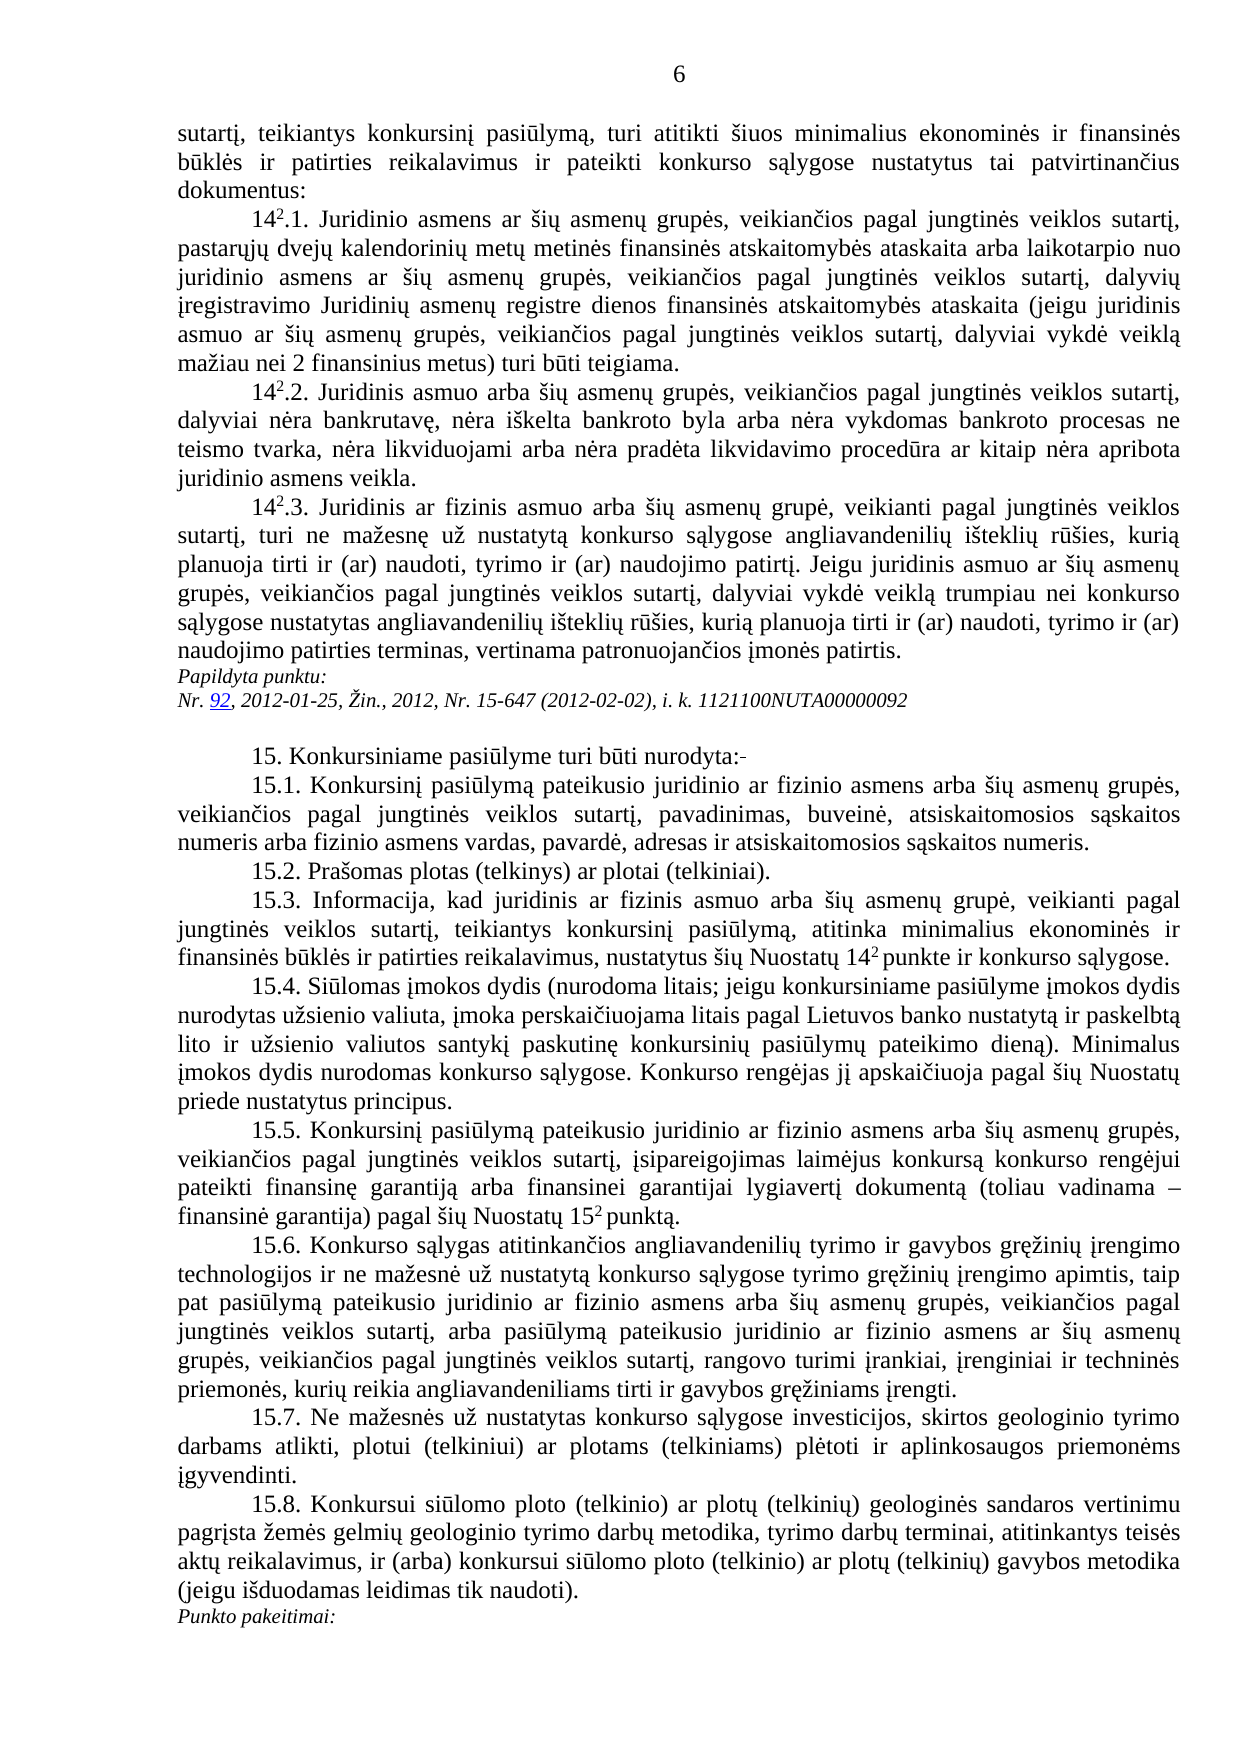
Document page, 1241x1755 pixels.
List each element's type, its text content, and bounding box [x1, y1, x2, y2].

text sutartį, teikiantys konkursinį pasiūlymą, turi atitikti šiuos minimalius ekonominės ir finansinės būklės ir patirties reikalavimus ir pateikti konkurso sąlygose nustatytus tai patvirtinančius dokumentus: [177, 118, 1181, 204]
text 142.3. Juridinis ar fizinis asmuo arba šių asmenų grupė, veikianti pagal jungtinės veiklos sutartį, turi ne mažesnę už nustatytą konkurso sąlygose angliavandenilių išteklių rūšies, kurią planuoja tirti ir (ar) naudoti, tyrimo ir (ar) naudojimo patirtį. Jeigu juridinis asmuo ar šių asmenų grupės, veikiančios pagal jungtinės veiklos sutartį, dalyviai vykdė veiklą trumpiau nei konkurso sąlygose nustatytas angliavandenilių išteklių rūšies, kurią planuoja tirti ir (ar) naudoti, tyrimo ir (ar) naudojimo patirties terminas, vertinama patronuojančios įmonės patirtis. [177, 492, 1181, 664]
text 15.7. Ne mažesnės už nustatytas konkurso sąlygose investicijos, skirtos geologinio tyrimo darbams atlikti, plotui (telkiniui) ar plotams (telkiniams) plėtoti ir aplinkosaugos priemonėms įgyvendinti. [177, 1402, 1181, 1489]
text 15.5. Konkursinį pasiūlymą pateikusio juridinio ar fizinio asmens arba šių asmenų grupės, veikiančios pagal jungtinės veiklos sutartį, įsipareigojimas laimėjus konkursą konkurso rengėjui pateikti finansinę garantiją arba finansinei garantijai lygiavertį dokumentą (toliau vadinama – finansinė garantija) pagal šių Nuostatų 152 punktą. [177, 1115, 1181, 1230]
text 142.2. Juridinis asmuo arba šių asmenų grupės, veikiančios pagal jungtinės veiklos sutartį, dalyviai nėra bankrutavę, nėra iškelta bankroto byla arba nėra vykdomas bankroto procesas ne teismo tvarka, nėra likviduojami arba nėra pradėta likvidavimo procedūra ar kitaip nėra apribota juridinio asmens veikla. [177, 377, 1181, 492]
text Nr. 92, 2012-01-25, Žin., 2012, Nr. 15-647 (2012-02-02), i. k. 1121100NUTA00000092 [177, 688, 1181, 712]
text 15.3. Informacija, kad juridinis ar fizinis asmuo arba šių asmenų grupė, veikianti pagal jungtinės veiklos sutartį, teikiantys konkursinį pasiūlymą, atitinka minimalius ekonominės ir finansinės būklės ir patirties reikalavimus, nustatytus šių Nuostatų 142 punkte ir konkurso sąlygose. [177, 885, 1181, 971]
text 15.2. Prašomas plotas (telkinys) ar plotai (telkiniai). [177, 856, 1181, 885]
text 15.4. Siūlomas įmokos dydis (nurodoma litais; jeigu konkursiniame pasiūlyme įmokos dydis nurodytas užsienio valiuta, įmoka perskaičiuojama litais pagal Lietuvos banko nustatytą ir paskelbtą lito ir užsienio valiutos santykį paskutinę konkursinių pasiūlymų pateikimo dieną). Minimalus įmokos dydis nurodomas konkurso sąlygose. Konkurso rengėjas jį apskaičiuoja pagal šių Nuostatų priede nustatytus principus. [177, 971, 1181, 1115]
text 15.8. Konkursui siūlomo ploto (telkinio) ar plotų (telkinių) geologinės sandaros vertinimu pagrįsta žemės gelmių geologinio tyrimo darbų metodika, tyrimo darbų terminai, atitinkantys teisės aktų reikalavimus, ir (arba) konkursui siūlomo ploto (telkinio) ar plotų (telkinių) gavybos metodika (jeigu išduodamas leidimas tik naudoti). [177, 1489, 1181, 1604]
text 142.1. Juridinio asmens ar šių asmenų grupės, veikiančios pagal jungtinės veiklos sutartį, pastarųjų dvejų kalendorinių metų metinės finansinės atskaitomybės ataskaita arba laikotarpio nuo juridinio asmens ar šių asmenų grupės, veikiančios pagal jungtinės veiklos sutartį, dalyvių įregistravimo Juridinių asmenų registre dienos finansinės atskaitomybės ataskaita (jeigu juridinis asmuo ar šių asmenų grupės, veikiančios pagal jungtinės veiklos sutartį, dalyviai vykdė veiklą mažiau nei 2 finansinius metus) turi būti teigiama. [177, 204, 1181, 377]
text 15.1. Konkursinį pasiūlymą pateikusio juridinio ar fizinio asmens arba šių asmenų grupės, veikiančios pagal jungtinės veiklos sutartį, pavadinimas, buveinė, atsiskaitomosios sąskaitos numeris arba fizinio asmens vardas, pavardė, adresas ir atsiskaitomosios sąskaitos numeris. [177, 770, 1181, 856]
text Punkto pakeitimai: [177, 1604, 1181, 1628]
text 15. Konkursiniame pasiūlyme turi būti nurodyta: [177, 741, 1181, 770]
text Papildyta punktu: [177, 664, 1181, 688]
text 15.6. Konkurso sąlygas atitinkančios angliavandenilių tyrimo ir gavybos gręžinių įrengimo technologijos ir ne mažesnė už nustatytą konkurso sąlygose tyrimo gręžinių įrengimo apimtis, taip pat pasiūlymą pateikusio juridinio ar fizinio asmens arba šių asmenų grupės, veikiančios pagal jungtinės veiklos sutartį, arba pasiūlymą pateikusio juridinio ar fizinio asmens ar šių asmenų grupės, veikiančios pagal jungtinės veiklos sutartį, rangovo turimi įrankiai, įrenginiai ir techninės priemonės, kurių reikia angliavandeniliams tirti ir gavybos gręžiniams įrengti. [177, 1230, 1181, 1402]
